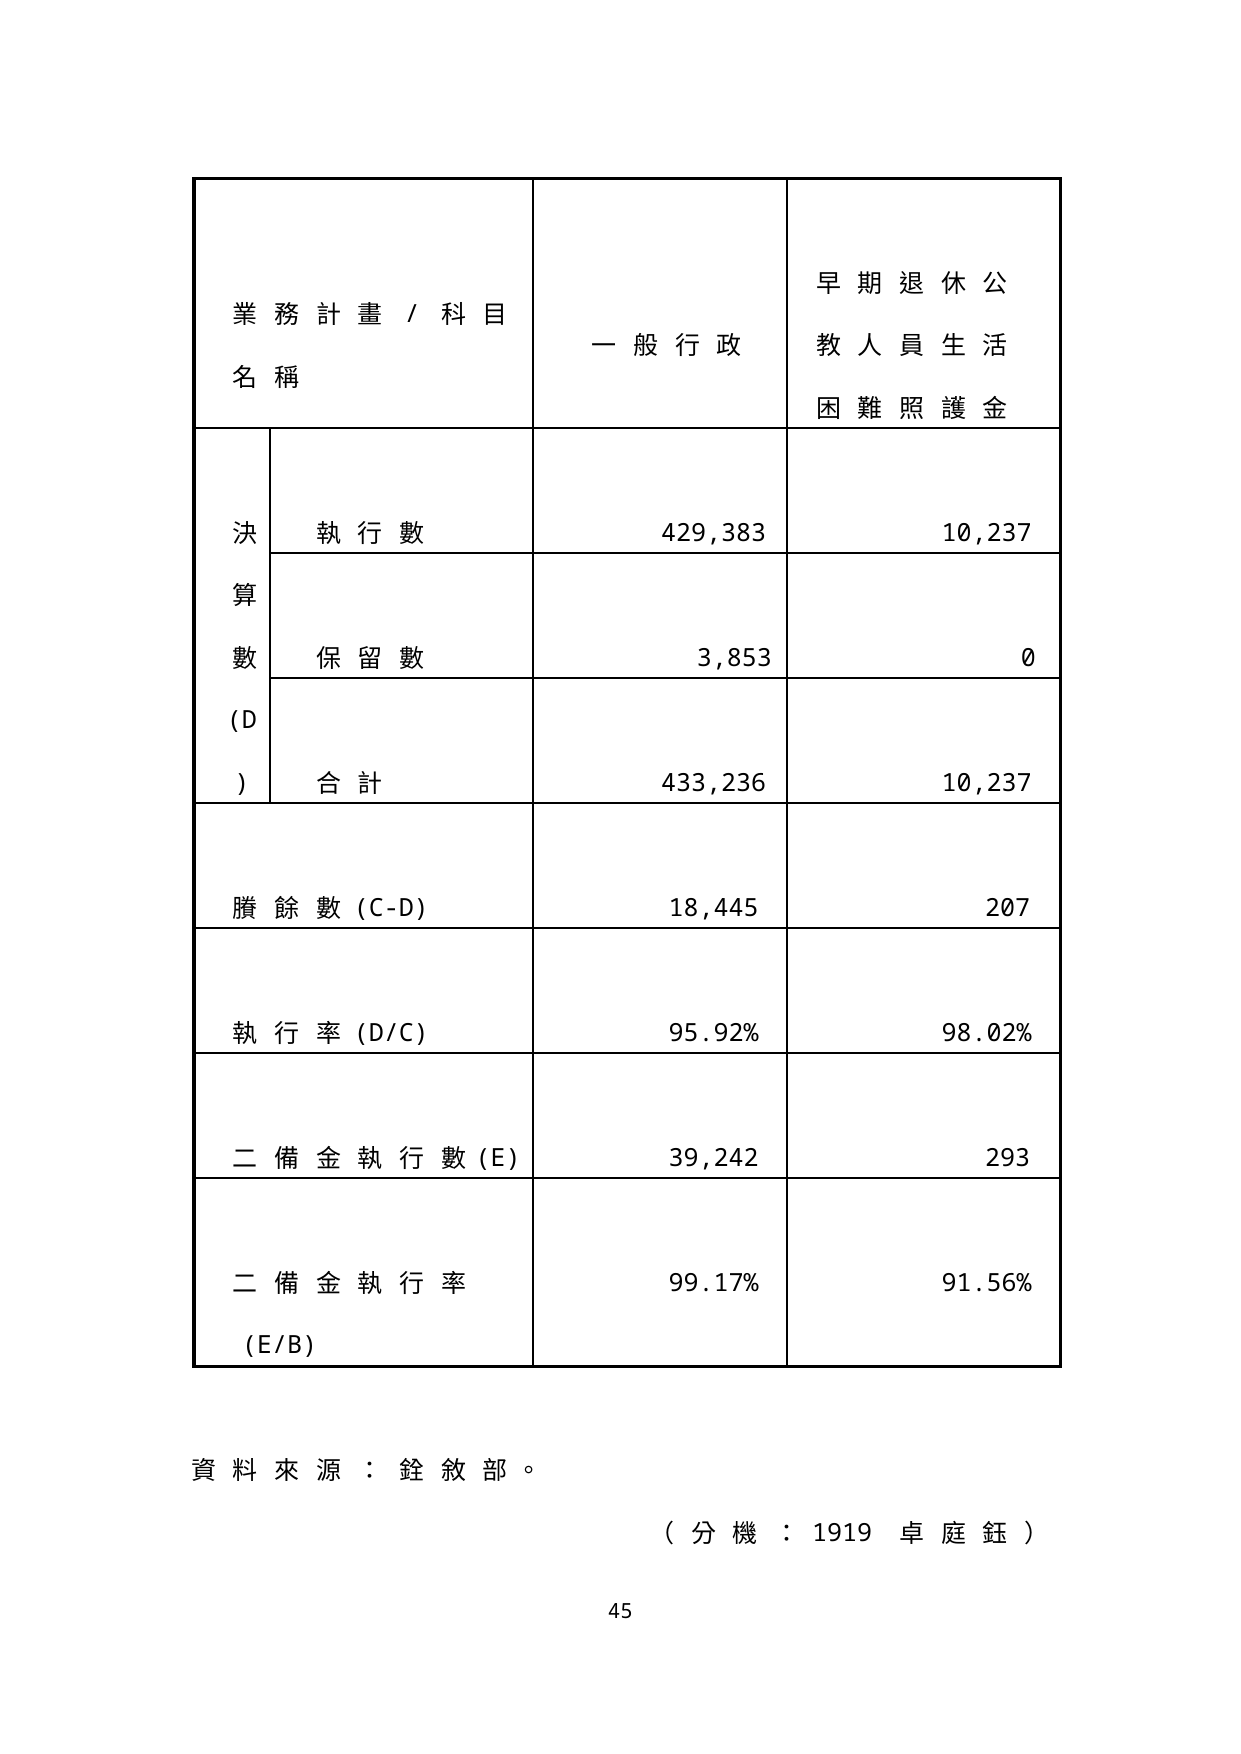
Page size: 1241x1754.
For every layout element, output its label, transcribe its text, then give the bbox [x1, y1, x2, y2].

table_cell 0 [788, 554, 1059, 677]
table_cell 決算數(D) [196, 429, 269, 802]
table_cell 99.17% [534, 1179, 786, 1365]
table_header 一般行政 [534, 180, 786, 427]
table_cell 91.56% [788, 1179, 1059, 1365]
table_cell 98.02% [788, 929, 1059, 1052]
text 資料來源：銓敘部。 [183, 1427, 1058, 1490]
table_cell 18,445 [534, 804, 786, 927]
table_cell 207 [788, 804, 1059, 927]
table_cell 293 [788, 1054, 1059, 1177]
table_cell 執行數 [271, 429, 532, 552]
table_cell 433,236 [534, 679, 786, 802]
table_header 業務計畫/科目名稱 [196, 180, 532, 427]
table_cell 二備金執行率(E/B) [196, 1179, 532, 1365]
table_cell 429,383 [534, 429, 786, 552]
table_cell 合計 [271, 679, 532, 802]
table_cell 10,237 [788, 429, 1059, 552]
table_cell 保留數 [271, 554, 532, 677]
table_cell 二備金執行數(E) [196, 1054, 532, 1177]
table_cell 賸餘數(C-D) [196, 804, 532, 927]
table_cell 39,242 [534, 1054, 786, 1177]
table_cell 95.92% [534, 929, 786, 1052]
table_header 早期退休公教人員生活困難照護金 [788, 180, 1059, 427]
table_cell 執行率(D/C) [196, 929, 532, 1052]
table_cell 3,853 [534, 554, 786, 677]
text （分機：1919 卓庭鈺） [183, 1490, 1058, 1552]
table_cell 10,237 [788, 679, 1059, 802]
